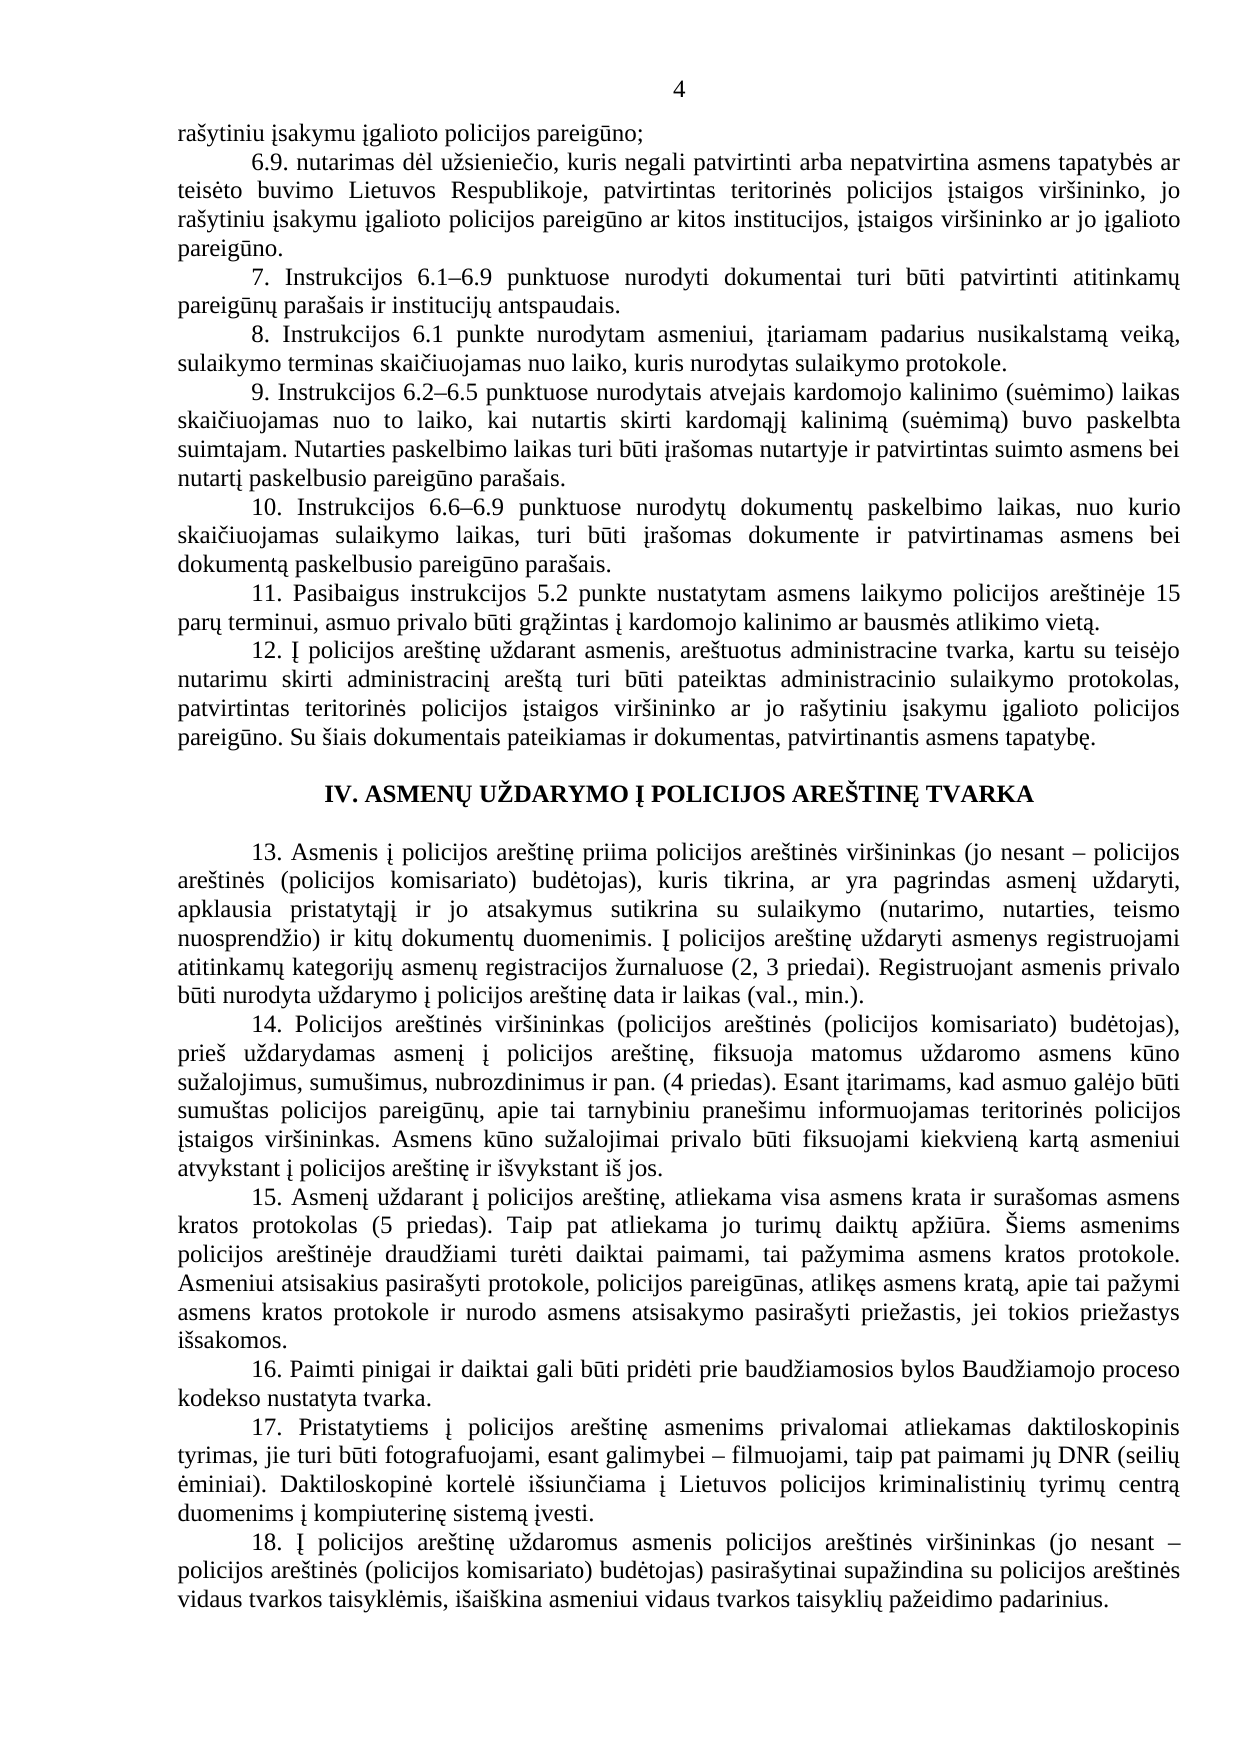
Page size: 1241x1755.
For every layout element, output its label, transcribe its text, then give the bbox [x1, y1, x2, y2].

text 12. Į policijos areštinę uždarant asmenis, areštuotus administracine tvarka, kartu su teisėjo nutarimu skirti administracinį areštą turi būti pateiktas administracinio sulaikymo protokolas, patvirtintas teritorinės policijos įstaigos viršininko ar jo rašytiniu įsakymu įgalioto policijos pareigūno. Su šiais dokumentais pateikiamas ir dokumentas, patvirtinantis asmens tapatybę. [177, 636, 1181, 751]
text 15. Asmenį uždarant į policijos areštinę, atliekama visa asmens krata ir surašomas asmens kratos protokolas (5 priedas). Taip pat atliekama jo turimų daiktų apžiūra. Šiems asmenims policijos areštinėje draudžiami turėti daiktai paimami, tai pažymima asmens kratos protokole. Asmeniui atsisakius pasirašyti protokole, policijos pareigūnas, atlikęs asmens kratą, apie tai pažymi asmens kratos protokole ir nurodo asmens atsisakymo pasirašyti priežastis, jei tokios priežastys išsakomos. [177, 1182, 1181, 1354]
text 11. Pasibaigus instrukcijos 5.2 punkte nustatytam asmens laikymo policijos areštinėje 15 parų terminui, asmuo privalo būti grąžintas į kardomojo kalinimo ar bausmės atlikimo vietą. [177, 578, 1181, 636]
text 10. Instrukcijos 6.6–6.9 punktuose nurodytų dokumentų paskelbimo laikas, nuo kurio skaičiuojamas sulaikymo laikas, turi būti įrašomas dokumente ir patvirtinamas asmens bei dokumentą paskelbusio pareigūno parašais. [177, 492, 1181, 578]
text 16. Paimti pinigai ir daiktai gali būti pridėti prie baudžiamosios bylos Baudžiamojo proceso kodekso nustatyta tvarka. [177, 1354, 1181, 1412]
text 8. Instrukcijos 6.1 punkte nurodytam asmeniui, įtariamam padarius nusikalstamą veiką, sulaikymo terminas skaičiuojamas nuo laiko, kuris nurodytas sulaikymo protokole. [177, 319, 1181, 377]
text 13. Asmenis į policijos areštinę priima policijos areštinės viršininkas (jo nesant – policijos areštinės (policijos komisariato) budėtojas), kuris tikrina, ar yra pagrindas asmenį uždaryti, apklausia pristatytąjį ir jo atsakymus sutikrina su sulaikymo (nutarimo, nutarties, teismo nuosprendžio) ir kitų dokumentų duomenimis. Į policijos areštinę uždaryti asmenys registruojami atitinkamų kategorijų asmenų registracijos žurnaluose (2, 3 priedai). Registruojant asmenis privalo būti nurodyta uždarymo į policijos areštinę data ir laikas (val., min.). [177, 837, 1181, 1009]
text 9. Instrukcijos 6.2–6.5 punktuose nurodytais atvejais kardomojo kalinimo (suėmimo) laikas skaičiuojamas nuo to laiko, kai nutartis skirti kardomąjį kalinimą (suėmimą) buvo paskelbta suimtajam. Nutarties paskelbimo laikas turi būti įrašomas nutartyje ir patvirtintas suimto asmens bei nutartį paskelbusio pareigūno parašais. [177, 377, 1181, 492]
text 17. Pristatytiems į policijos areštinę asmenims privalomai atliekamas daktiloskopinis tyrimas, jie turi būti fotografuojami, esant galimybei – filmuojami, taip pat paimami jų DNR (seilių ėminiai). Daktiloskopinė kortelė išsiunčiama į Lietuvos policijos kriminalistinių tyrimų centrą duomenims į kompiuterinę sistemą įvesti. [177, 1412, 1181, 1527]
text 18. Į policijos areštinę uždaromus asmenis policijos areštinės viršininkas (jo nesant – policijos areštinės (policijos komisariato) budėtojas) pasirašytinai supažindina su policijos areštinės vidaus tvarkos taisyklėmis, išaiškina asmeniui vidaus tvarkos taisyklių pažeidimo padarinius. [177, 1527, 1181, 1613]
text 7. Instrukcijos 6.1–6.9 punktuose nurodyti dokumentai turi būti patvirtinti atitinkamų pareigūnų parašais ir institucijų antspaudais. [177, 262, 1181, 319]
text 14. Policijos areštinės viršininkas (policijos areštinės (policijos komisariato) budėtojas), prieš uždarydamas asmenį į policijos areštinę, fiksuoja matomus uždaromo asmens kūno sužalojimus, sumušimus, nubrozdinimus ir pan. (4 priedas). Esant įtarimams, kad asmuo galėjo būti sumuštas policijos pareigūnų, apie tai tarnybiniu pranešimu informuojamas teritorinės policijos įstaigos viršininkas. Asmens kūno sužalojimai privalo būti fiksuojami kiekvieną kartą asmeniui atvykstant į policijos areštinę ir išvykstant iš jos. [177, 1009, 1181, 1182]
text 6.9. nutarimas dėl užsieniečio, kuris negali patvirtinti arba nepatvirtina asmens tapatybės ar teisėto buvimo Lietuvos Respublikoje, patvirtintas teritorinės policijos įstaigos viršininko, jo rašytiniu įsakymu įgalioto policijos pareigūno ar kitos institucijos, įstaigos viršininko ar jo įgalioto pareigūno. [177, 147, 1181, 262]
text IV. ASMENŲ UŽDARYMO Į POLICIJOS AREŠTINĘ TVARKA [177, 779, 1181, 808]
text rašytiniu įsakymu įgalioto policijos pareigūno; [177, 118, 1181, 147]
